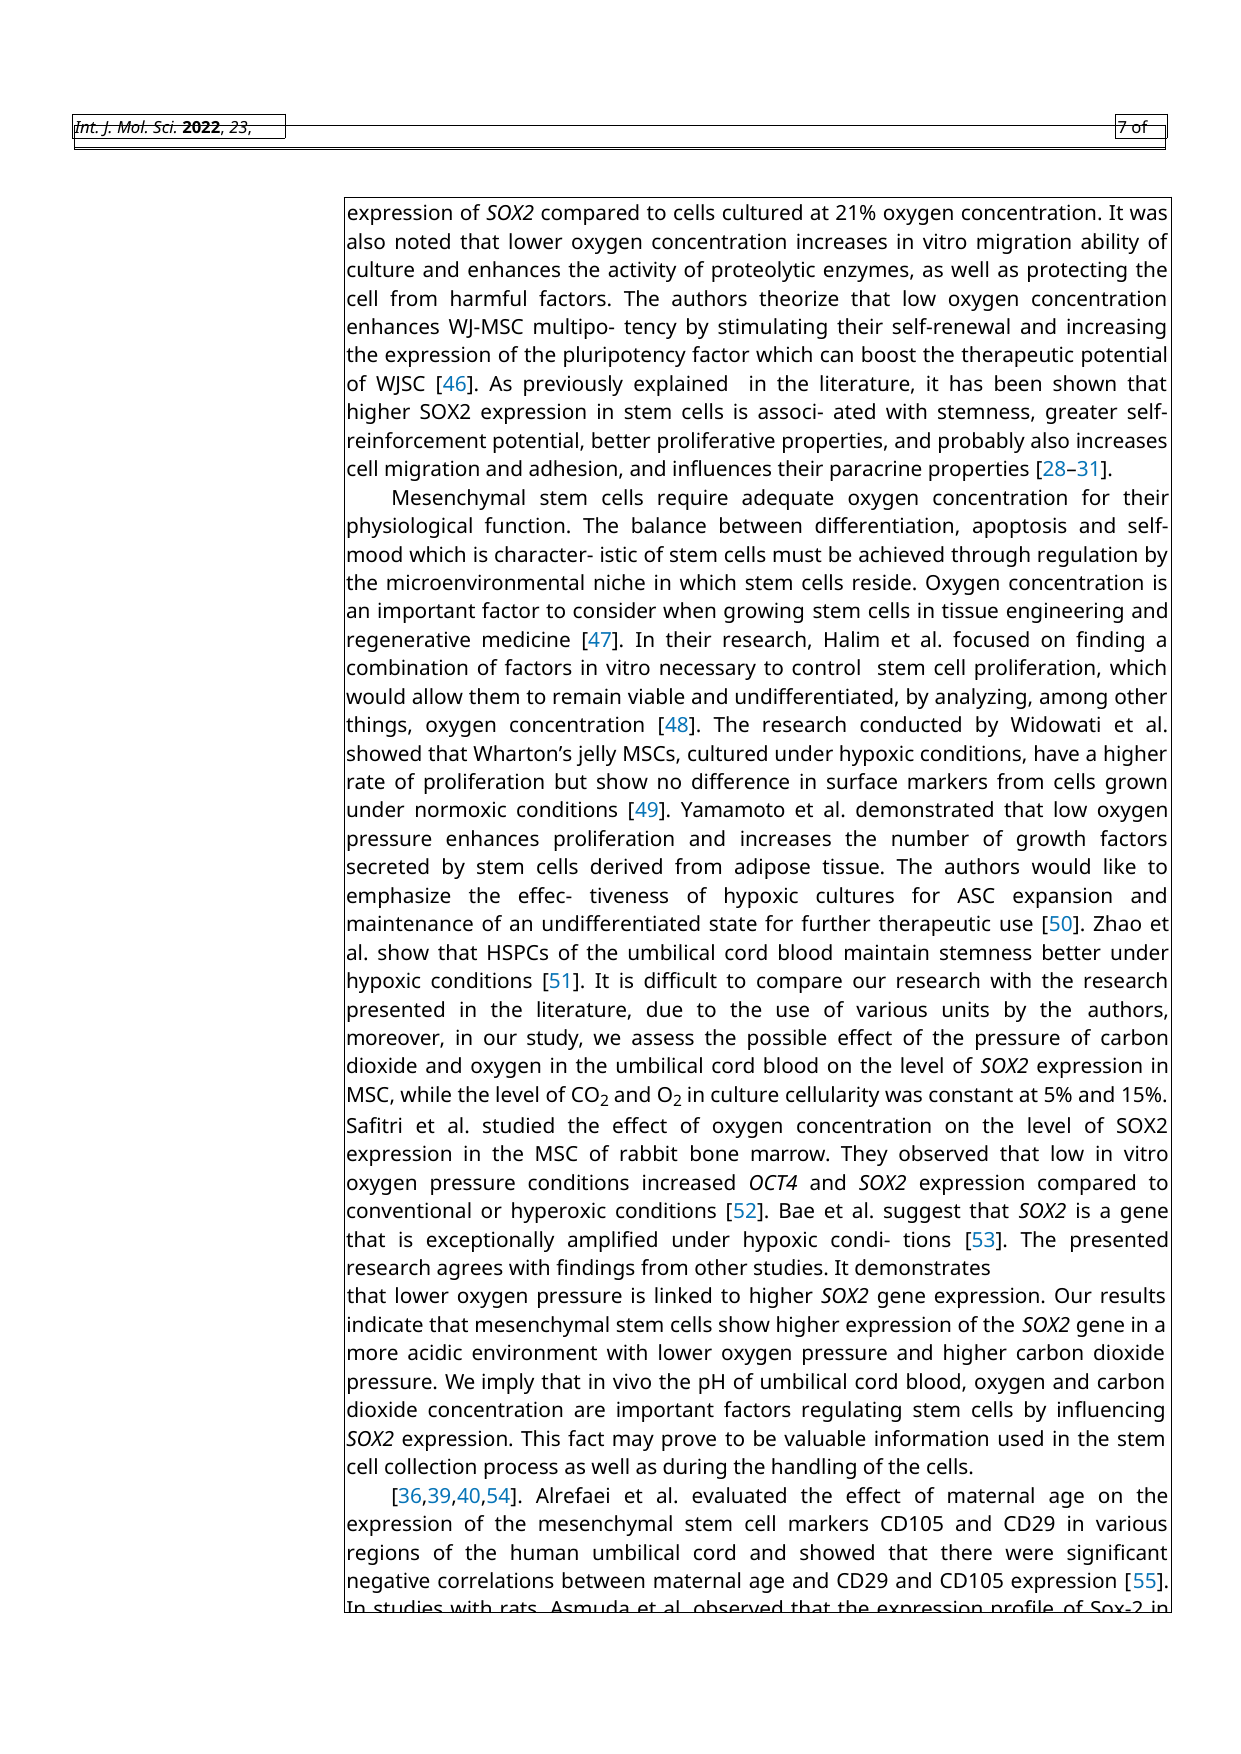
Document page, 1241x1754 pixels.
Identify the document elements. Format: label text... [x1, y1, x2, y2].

text 7 of 13 [1117, 126, 1165, 138]
text that lower oxygen pressure is linked to higher SOX2 gene expression. Our results indicate that mesenchymal stem cells show higher expression of the SOX2 gene in a more acidic environment with lower oxygen pressure and higher carbon dioxide pressure. We imply that in vivo the pH of umbilical cord blood, oxygen and carbon dioxide concentration are important factors regulating stem cells by influencing SOX2 expression. This fact may prove to be valuable information used in the stem cell collection process as well as during the handling of the cells. [346, 1282, 1166, 1481]
text Int. J. Mol. Sci. 2022, 23, 7630 [74, 115, 285, 125]
text The authors have demonstrated that the expression of the SOX2 gene in WJSC is statistically significantly higher in women aged 34 years and younger compared to women over 34 years of age. It is also shown that there is a statistically significant moderate negative correlation between maternal age and the SOX2 gene expression. It was established in several studies that the parturient’s age affects the quantity and quality of stem cells, however, the studies focused mainly on cord blood stem cells [36,39,40,54]. Alrefaei et al. evaluated the effect of maternal age on the expression of the mesenchymal stem cell markers CD105 and CD29 in various regions of the human umbilical cord and showed that there were significant negative correlations between maternal age and CD29 and CD105 expression [55]. In studies with rats, Asmuda et al. observed that the expression profile of Sox-2 in bone marrow derived MSCs of old rats was significantly lower compared to that of young rats [56]. Huang et al. suggested that the younger donor umbilical [346, 1481, 1169, 1612]
text 7 of 13 [1117, 115, 1167, 138]
text Int. J. Mol. Sci. 2022, 23, 7630 [75, 126, 285, 138]
text Mesenchymal stem cells require adequate oxygen concentration for their physiological function. The balance between differentiation, apoptosis and self-mood which is character- istic of stem cells must be achieved through regulation by the microenvironmental niche in which stem cells reside. Oxygen concentration is an important factor to consider when growing stem cells in tissue engineering and regenerative medicine [47]. In their research, Halim et al. focused on finding a combination of factors in vitro necessary to control stem cell proliferation, which would allow them to remain viable and undifferentiated, by analyzing, among other things, oxygen concentration [48]. The research conducted by Widowati et al. showed that Wharton’s jelly MSCs, cultured under hypoxic conditions, have a higher rate of proliferation but show no difference in surface markers from cells grown under normoxic conditions [49]. Yamamoto et al. demonstrated that low oxygen pressure enhances proliferation and increases the number of growth factors secreted by stem cells derived from adipose tissue. The authors would like to emphasize the effec- tiveness of hypoxic cultures for ASC expansion and maintenance of an undifferentiated state for further therapeutic use [50]. Zhao et al. show that HSPCs of the umbilical cord blood maintain stemness better under hypoxic conditions [51]. It is difficult to compare our research with the research presented in the literature, due to the use of various units by the authors, moreover, in our study, we assess the possible effect of the pressure of carbon dioxide and oxygen in the umbilical cord blood on the level of SOX2 expression in MSC, while the level of CO2 and O2 in culture cellularity was constant at 5% and 15%. Safitri et al. studied the effect of oxygen concentration on the level of SOX2 expression in the MSC of rabbit bone marrow. They observed that low in vitro oxygen pressure conditions increased OCT4 and SOX2 expression compared to conventional or hyperoxic conditions [52]. Bae et al. suggest that SOX2 is a gene that is exceptionally amplified under hypoxic condi- tions [53]. The presented research agrees with findings from other studies. It demonstrates [346, 483, 1169, 1282]
text expression of SOX2 compared to cells cultured at 21% oxygen concentration. It was also noted that lower oxygen concentration increases in vitro migration ability of culture and enhances the activity of proteolytic enzymes, as well as protecting the cell from harmful factors. The authors theorize that low oxygen concentration enhances WJ-MSC multipo- tency by stimulating their self-renewal and increasing the expression of the pluripotency factor which can boost the therapeutic potential of WJSC [46]. As previously explained in the literature, it has been shown that higher SOX2 expression in stem cells is associ- ated with stemness, greater self-reinforcement potential, better proliferative properties, and probably also increases cell migration and adhesion, and influences their paracrine properties [28–31]. [346, 198, 1169, 483]
